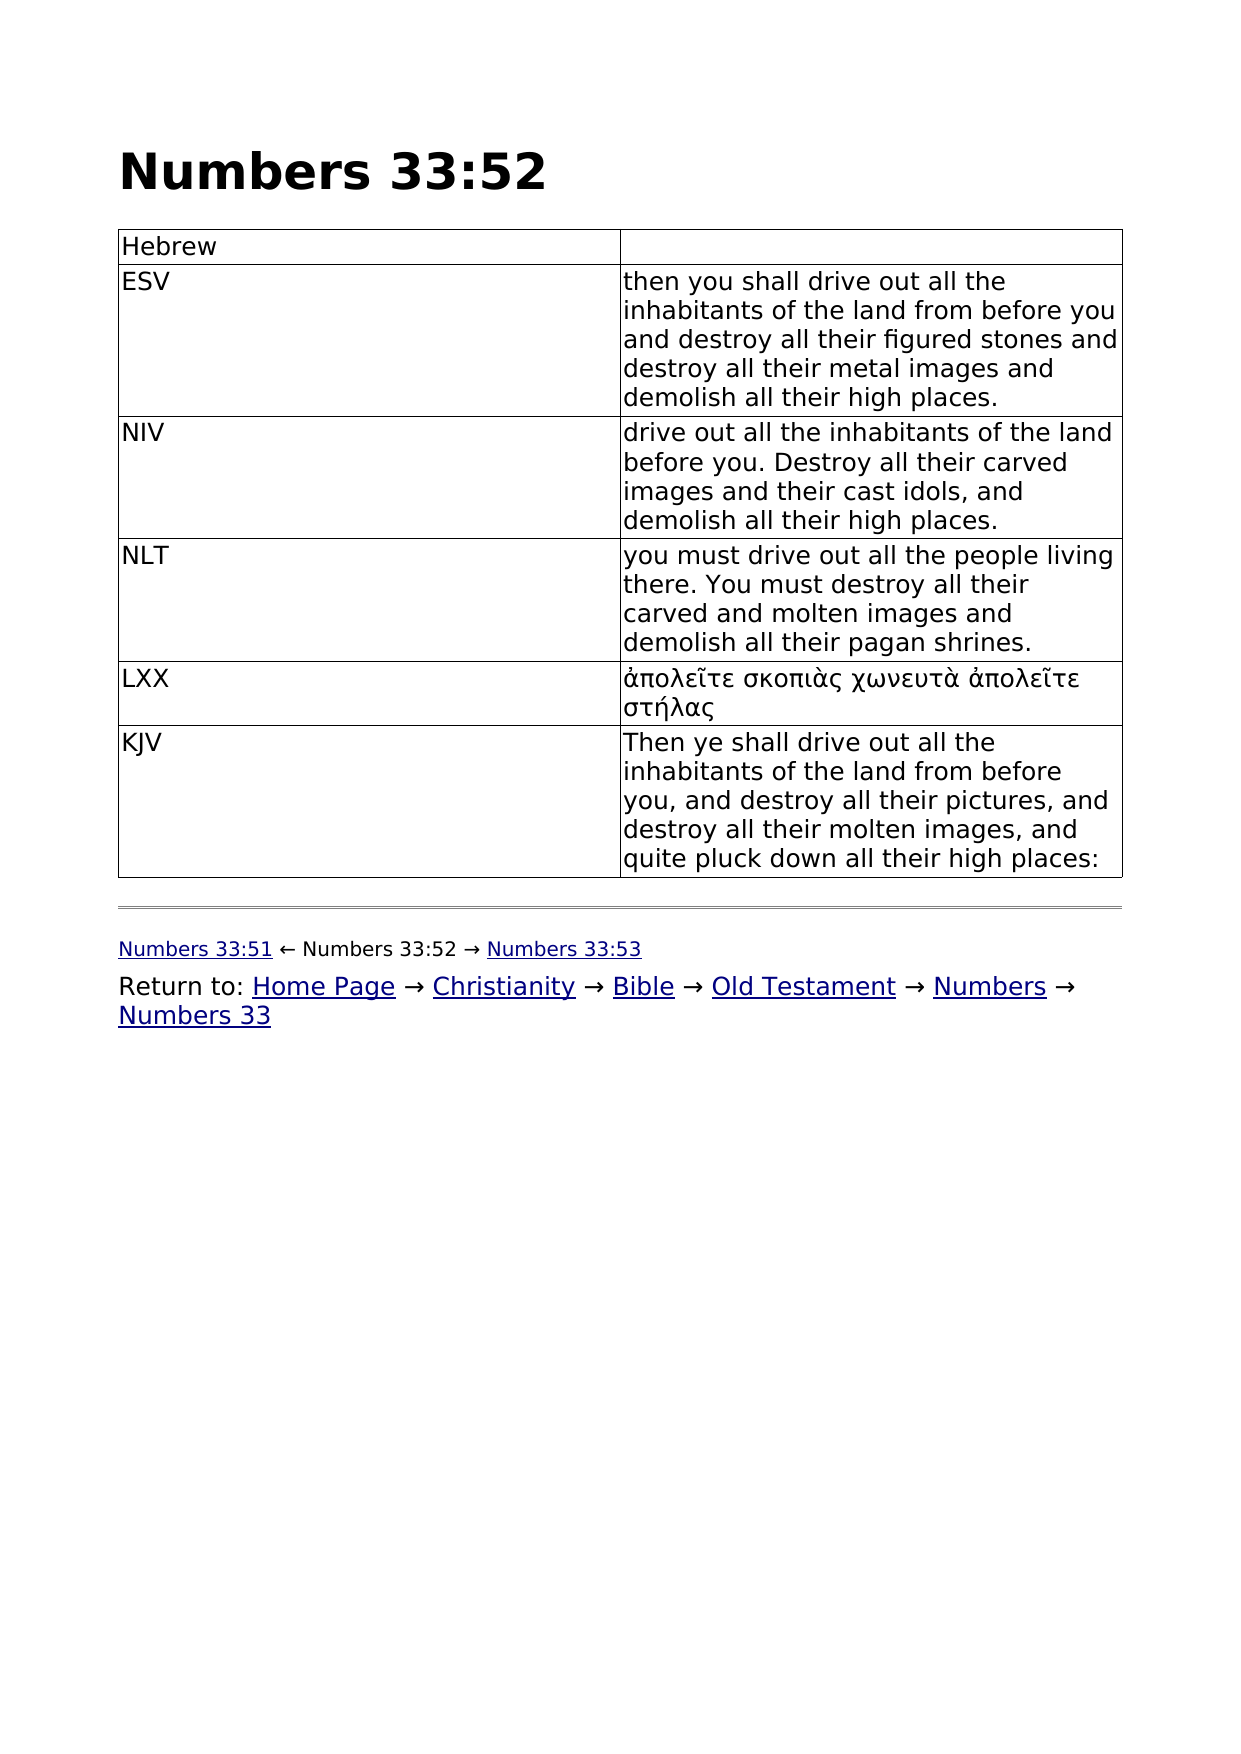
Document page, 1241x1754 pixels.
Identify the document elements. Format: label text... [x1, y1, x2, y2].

table_header [621, 230, 1122, 264]
table_cell Then ye shall drive out all the inhabitants of the land from before you, and destroy all their pictures, and destroy all their molten images, and quite pluck down all their high places: [621, 726, 1122, 877]
table_cell LXX [119, 662, 620, 725]
table_cell ἀπολεῖτε σκοπιὰς χωνευτὰ ἀπολεῖτε στήλας [621, 662, 1122, 725]
table_cell ESV [119, 265, 620, 416]
table_cell NLT [119, 539, 620, 661]
text Return to: Home Page → Christianity → Bible → Old Testament → Numbers → Numbers 33 [118, 972, 1122, 1030]
table_cell you must drive out all the people living there. You must destroy all their carved and molten images and demolish all their pagan shrines. [621, 539, 1122, 661]
table_cell NIV [119, 417, 620, 538]
table_cell KJV [119, 726, 620, 877]
text Numbers 33:51 ← Numbers 33:52 → Numbers 33:53 [118, 938, 1122, 972]
table_cell then you shall drive out all the inhabitants of the land from before you and destroy all their figured stones and destroy all their metal images and demolish all their high places. [621, 265, 1122, 416]
table_header Hebrew [119, 230, 620, 264]
table_cell drive out all the inhabitants of the land before you. Destroy all their carved images and their cast idols, and demolish all their high places. [621, 417, 1122, 538]
subtitle Numbers 33:52 [118, 143, 1122, 201]
